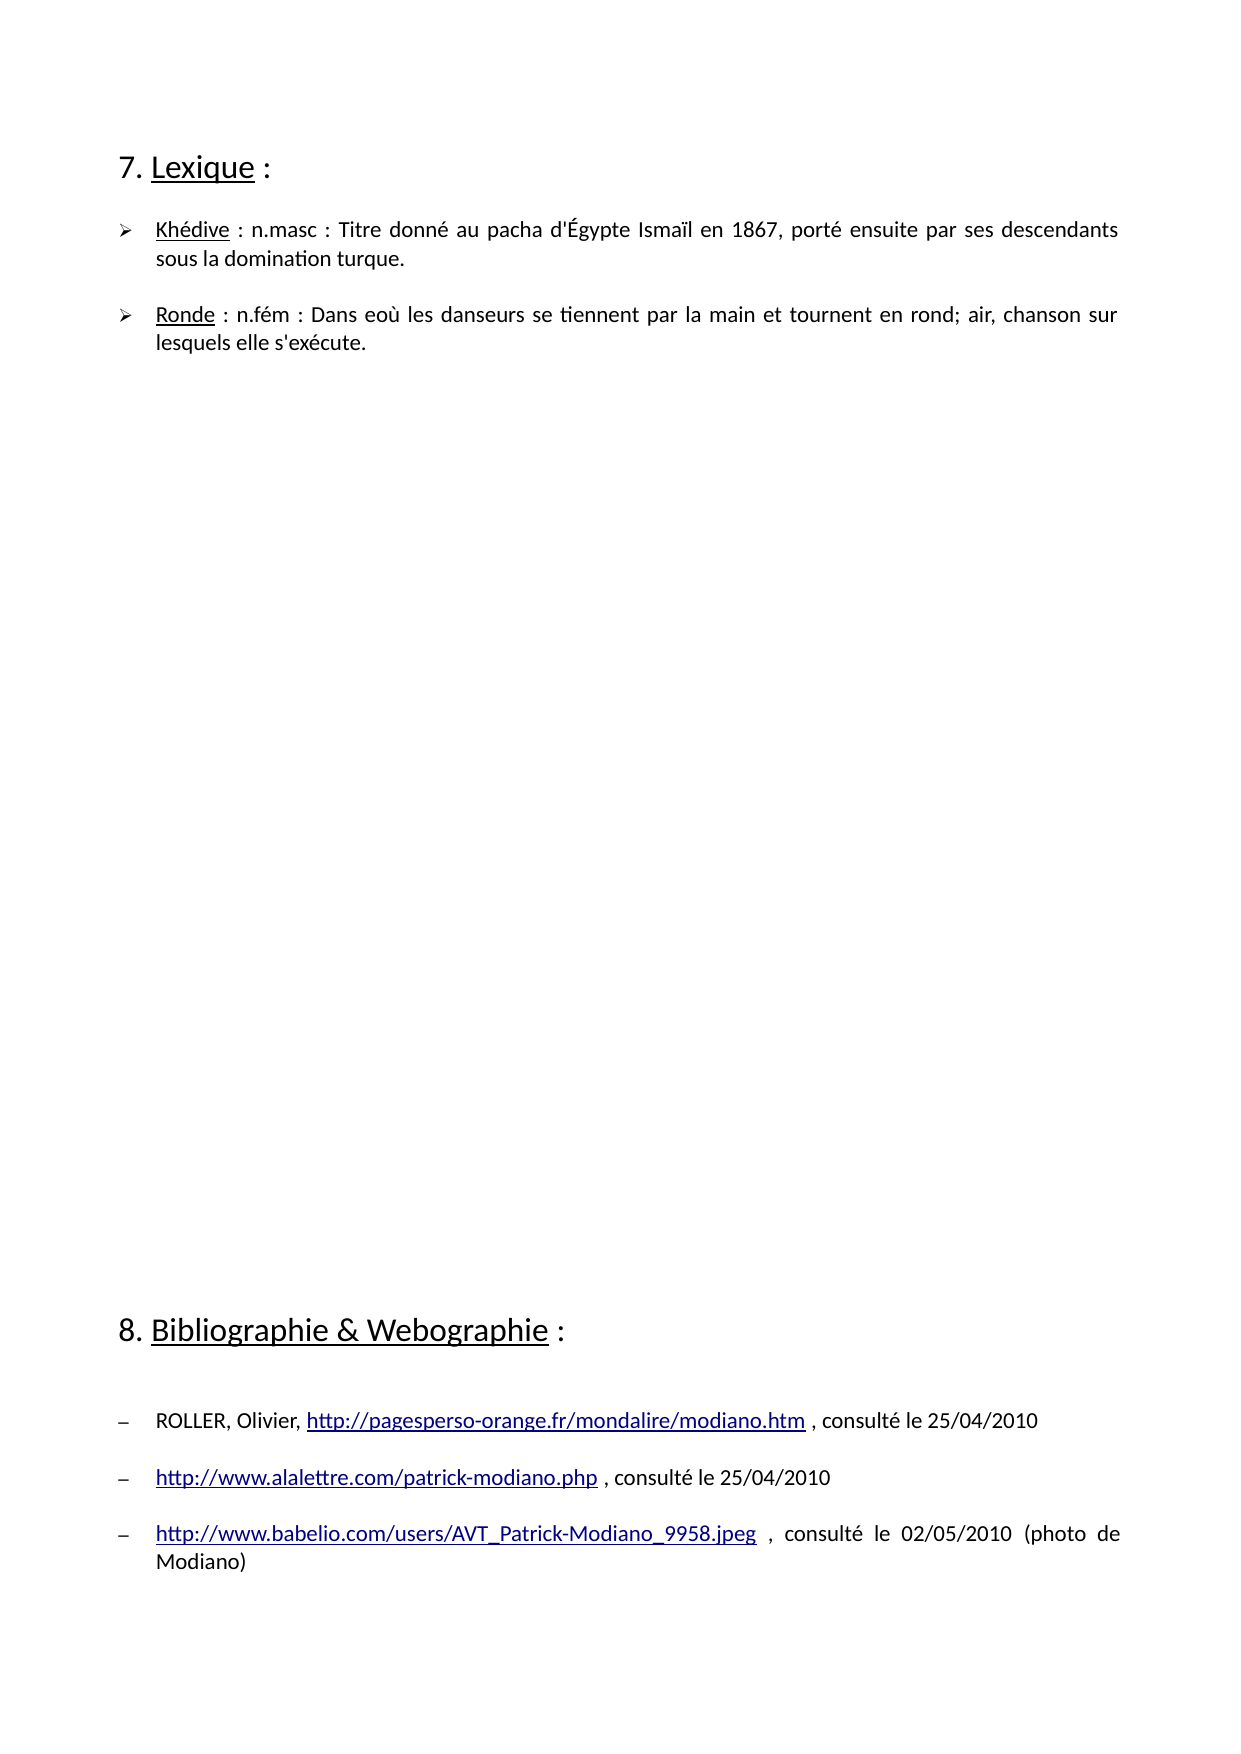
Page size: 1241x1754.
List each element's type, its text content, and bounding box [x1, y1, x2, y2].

list ROLLER, Olivier, http://pagesperso-orange.fr/mondalire/modiano.htm , consulté le 25/04/2010 [118, 1406, 1120, 1434]
list Khédive : n.masc : Titre donné au pacha d'Égypte Ismaïl en 1867, porté ensuite par ses descendants sous la domination turque. [118, 216, 1120, 272]
list http://www.alalettre.com/patrick-modiano.php , consulté le 25/04/2010 [118, 1463, 1120, 1491]
list http://www.babelio.com/users/AVT_Patrick-Modiano_9958.jpeg , consulté le 02/05/2010 (photo de Modiano) [118, 1519, 1120, 1576]
text 8. Bibliographie & Webographie : [118, 1309, 1202, 1350]
list Ronde : n.fém : Dans eoù les danseurs se tiennent par la main et tournent en rond; air, chanson sur lesquels elle s'exécute. [118, 300, 1120, 356]
text 7. Lexique : [118, 146, 1202, 187]
